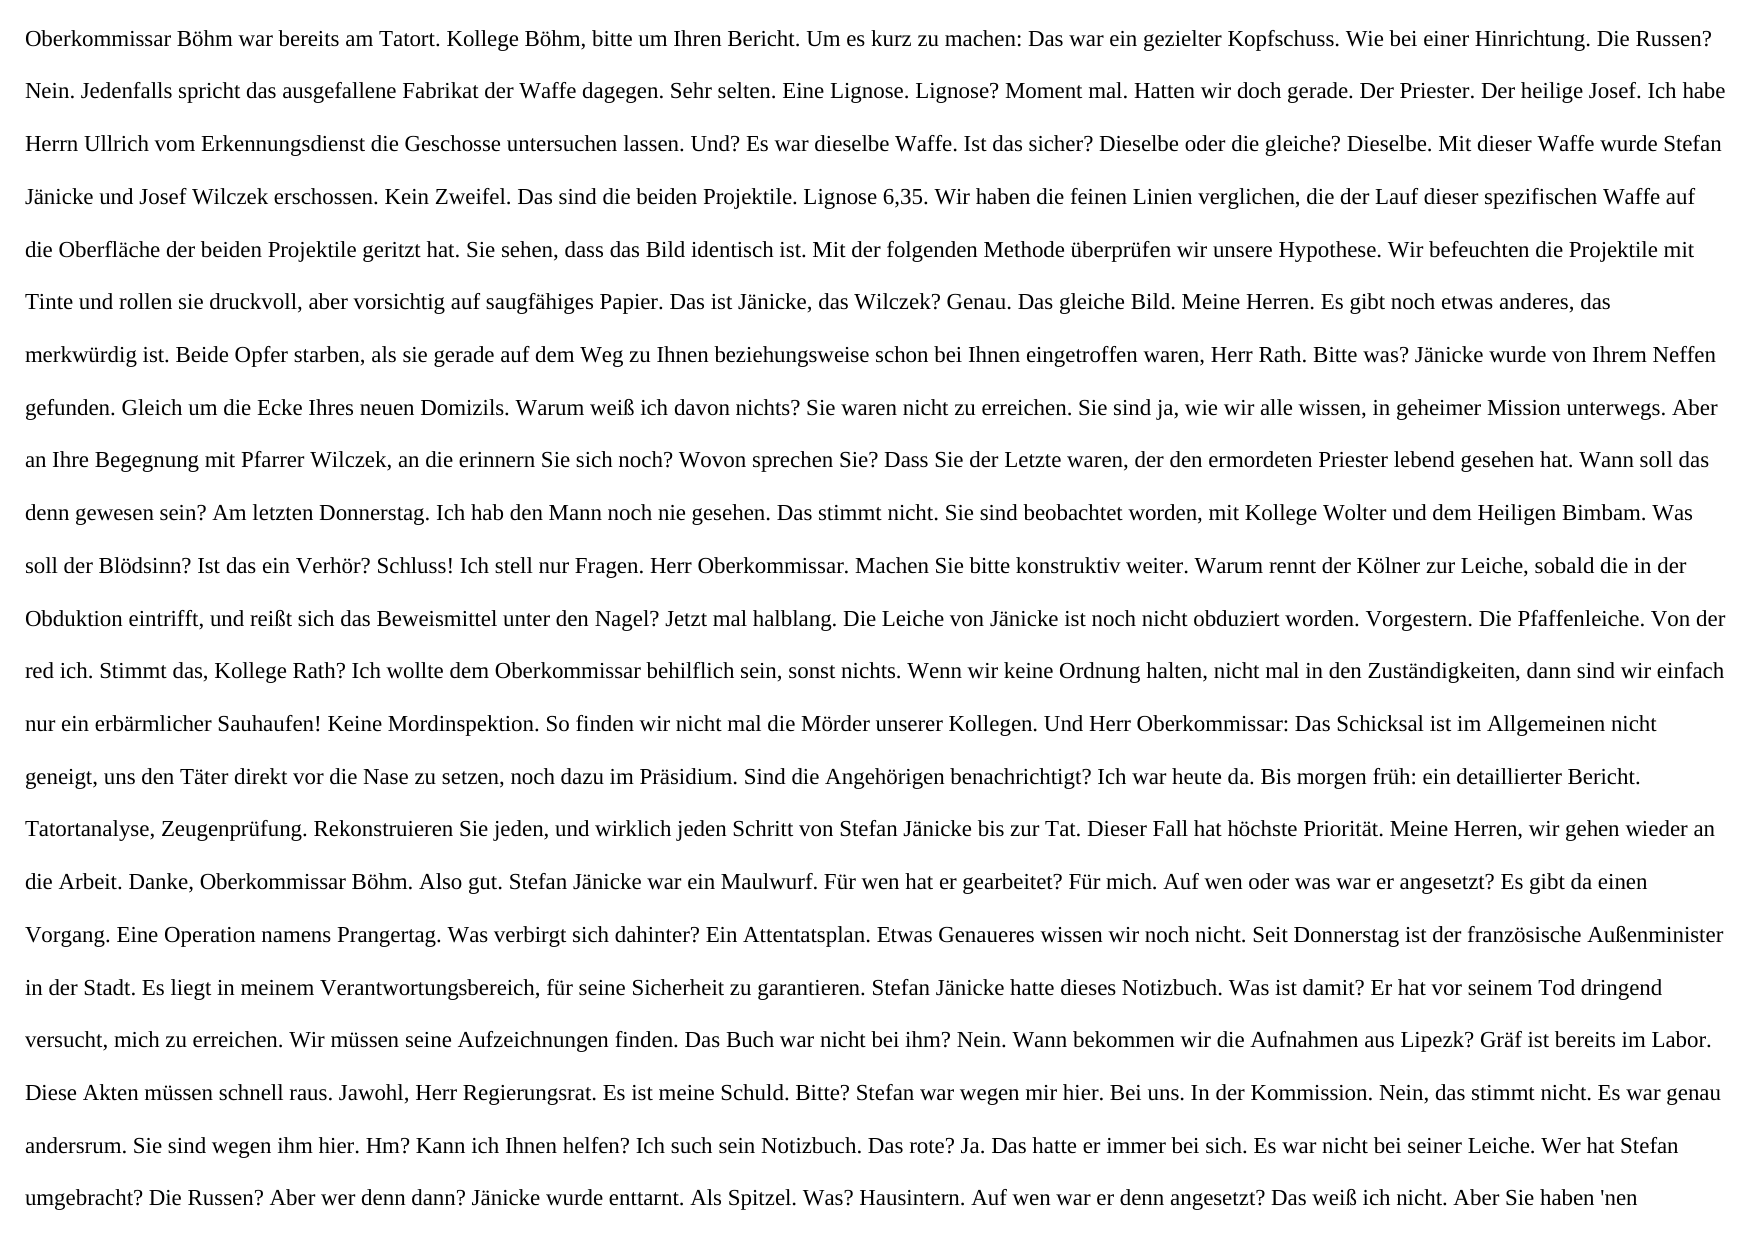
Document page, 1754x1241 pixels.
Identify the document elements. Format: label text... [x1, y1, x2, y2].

text Oberkommissar Böhm war bereits am Tatort. Kollege Böhm, bitte um Ihren Bericht. Um es kurz zu machen: Das war ein gezielter Kopfschuss. Wie bei einer Hinrichtung. Die Russen? Nein. Jedenfalls spricht das ausgefallene Fabrikat der Waffe dagegen. Sehr selten. Eine Lignose. Lignose? Moment mal. Hatten wir doch gerade. Der Priester. Der heilige Josef. Ich habe Herrn Ullrich vom Erkennungsdienst die Geschosse untersuchen lassen. Und? Es war dieselbe Waffe. Ist das sicher? Dieselbe oder die gleiche? Dieselbe. Mit dieser Waffe wurde Stefan Jänicke und Josef Wilczek erschossen. Kein Zweifel. Das sind die beiden Projektile. Lignose 6,35. Wir haben die feinen Linien verglichen, die der Lauf dieser spezifischen Waffe auf die Oberfläche der beiden Projektile geritzt hat. Sie sehen, dass das Bild identisch ist. Mit der folgenden Methode überprüfen wir unsere Hypothese. Wir befeuchten die Projektile mit Tinte und rollen sie druckvoll, aber vorsichtig auf saugfähiges Papier. Das ist Jänicke, das Wilczek? Genau. Das gleiche Bild. Meine Herren. Es gibt noch etwas anderes, das merkwürdig ist. Beide Opfer starben, als sie gerade auf dem Weg zu Ihnen beziehungsweise schon bei Ihnen eingetroffen waren, Herr Rath. Bitte was? Jänicke wurde von Ihrem Neffen gefunden. Gleich um die Ecke Ihres neuen Domizils. Warum weiß ich davon nichts? Sie waren nicht zu erreichen. Sie sind ja, wie wir alle wissen, in geheimer Mission unterwegs. Aber an Ihre Begegnung mit Pfarrer Wilczek, an die erinnern Sie sich noch? Wovon sprechen Sie? Dass Sie der Letzte waren, der den ermordeten Priester lebend gesehen hat. Wann soll das denn gewesen sein? Am letzten Donnerstag. Ich hab den Mann noch nie gesehen. Das stimmt nicht. Sie sind beobachtet worden, mit Kollege Wolter und dem Heiligen Bimbam. Was soll der Blödsinn? Ist das ein Verhör? Schluss! Ich stell nur Fragen. Herr Oberkommissar. Machen Sie bitte konstruktiv weiter. Warum rennt der Kölner zur Leiche, sobald die in der Obduktion eintrifft, und reißt sich das Beweismittel unter den Nagel? Jetzt mal halblang. Die Leiche von Jänicke ist noch nicht obduziert worden. Vorgestern. Die Pfaffenleiche. Von der red ich. Stimmt das, Kollege Rath? Ich wollte dem Oberkommissar behilflich sein, sonst nichts. Wenn wir keine Ordnung halten, nicht mal in den Zuständigkeiten, dann sind wir einfach nur ein erbärmlicher Sauhaufen! Keine Mordinspektion. So finden wir nicht mal die Mörder unserer Kollegen. Und Herr Oberkommissar: Das Schicksal ist im Allgemeinen nicht geneigt, uns den Täter direkt vor die Nase zu setzen, noch dazu im Präsidium. Sind die Angehörigen benachrichtigt? Ich war heute da. Bis morgen früh: ein detaillierter Bericht. Tatortanalyse, Zeugenprüfung. Rekonstruieren Sie jeden, und wirklich jeden Schritt von Stefan Jänicke bis zur Tat. Dieser Fall hat höchste Priorität. Meine Herren, wir gehen wieder an die Arbeit. Danke, Oberkommissar Böhm. Also gut. Stefan Jänicke war ein Maulwurf. Für wen hat er gearbeitet? Für mich. Auf wen oder was war er angesetzt? Es gibt da einen Vorgang. Eine Operation namens Prangertag. Was verbirgt sich dahinter? Ein Attentatsplan. Etwas Genaueres wissen wir noch nicht. Seit Donnerstag ist der französische Außenminister in der Stadt. Es liegt in meinem Verantwortungsbereich, für seine Sicherheit zu garantieren. Stefan Jänicke hatte dieses Notizbuch. Was ist damit? Er hat vor seinem Tod dringend versucht, mich zu erreichen. Wir müssen seine Aufzeichnungen finden. Das Buch war nicht bei ihm? Nein. Wann bekommen wir die Aufnahmen aus Lipezk? Gräf ist bereits im Labor. Diese Akten müssen schnell raus. Jawohl, Herr Regierungsrat. Es ist meine Schuld. Bitte? Stefan war wegen mir hier. Bei uns. In der Kommission. Nein, das stimmt nicht. Es war genau andersrum. Sie sind wegen ihm hier. Hm? Kann ich Ihnen helfen? Ich such sein Notizbuch. Das rote? Ja. Das hatte er immer bei sich. Es war nicht bei seiner Leiche. Wer hat Stefan umgebracht? Die Russen? Aber wer denn dann? Jänicke wurde enttarnt. Als Spitzel. Was? Hausintern. Auf wen war er denn angesetzt? Das weiß ich nicht. Aber Sie haben 'nen [25, 25, 1729, 1211]
